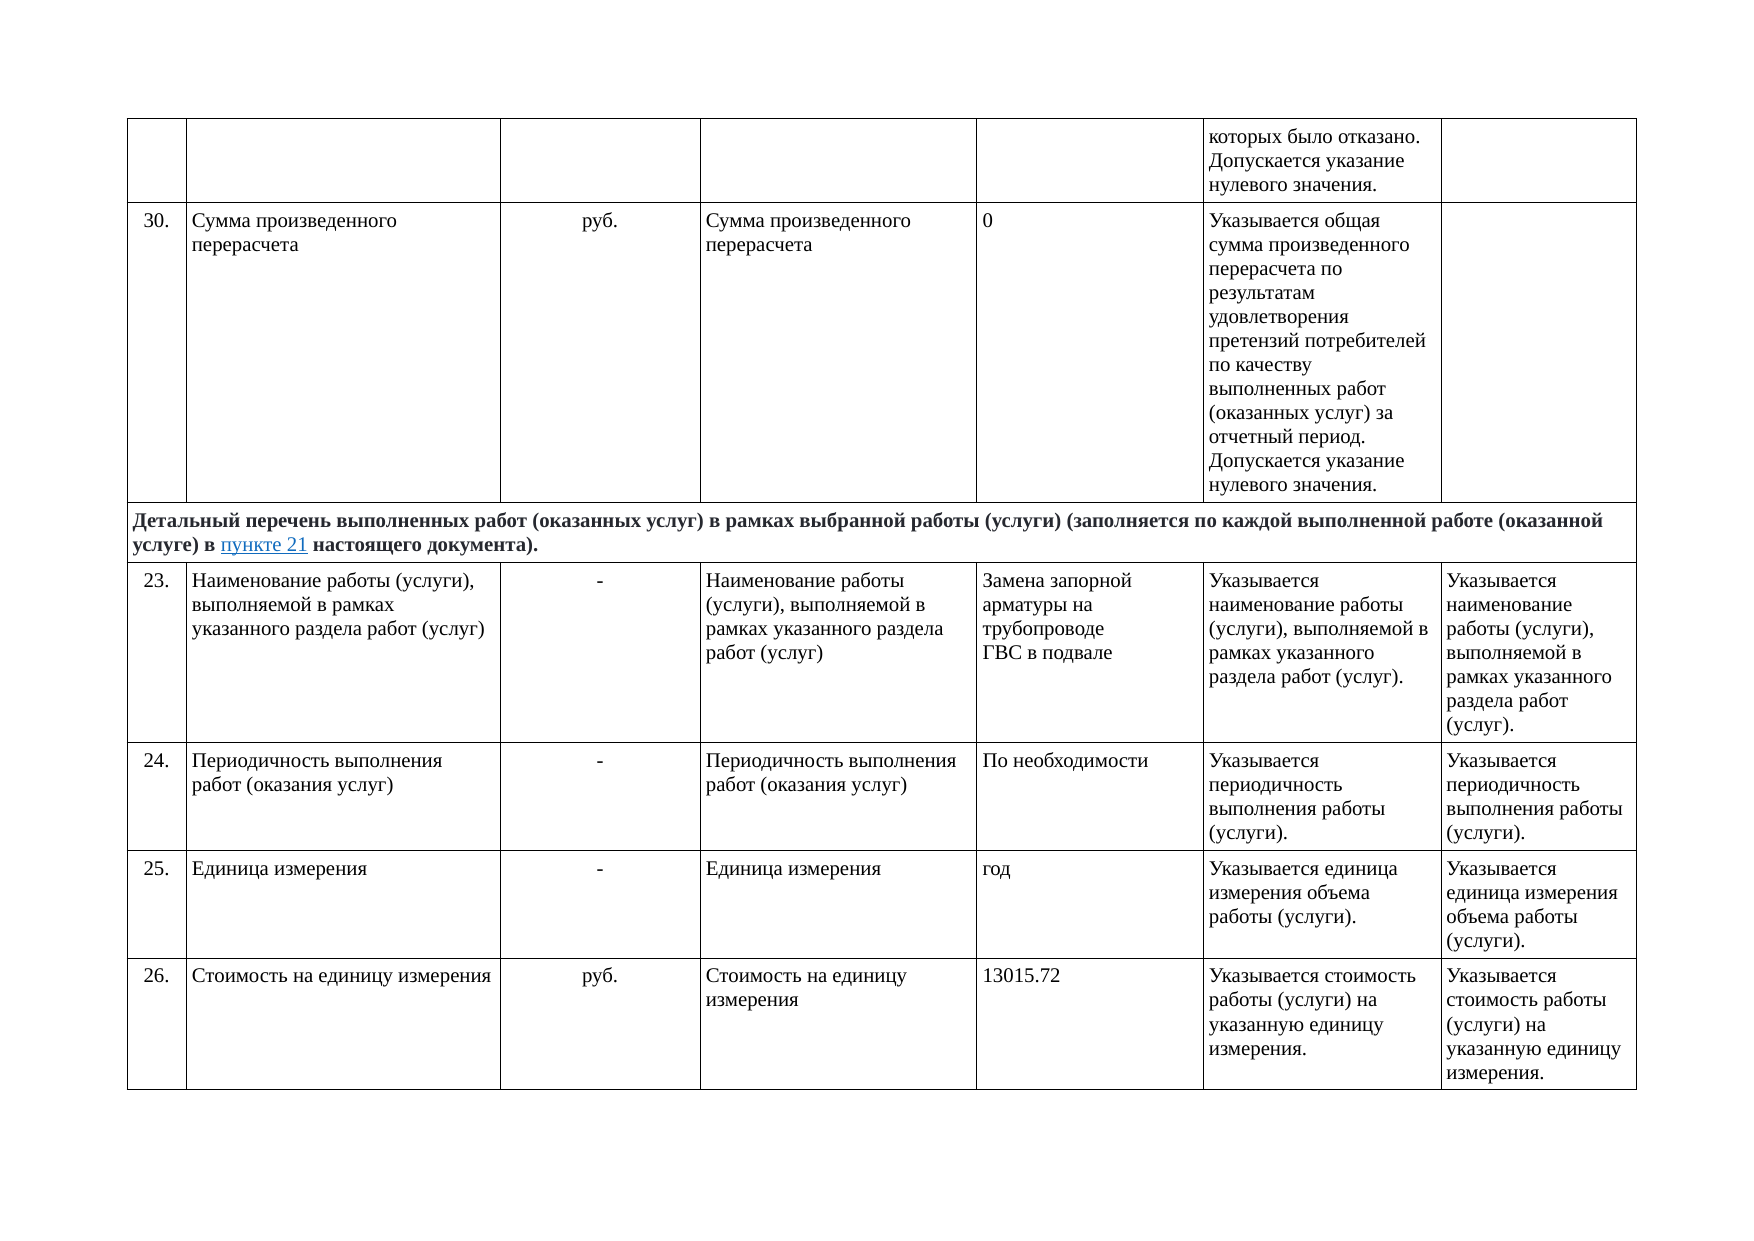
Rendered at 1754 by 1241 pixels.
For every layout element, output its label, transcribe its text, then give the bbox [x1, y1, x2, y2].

table_cell Детальный перечень выполненных работ (оказанных услуг) в рамках выбранной работы (услуги) (заполняется по каждой выполненной работе (оказанной услуге) в пункте 21 настоящего документа). [128, 503, 1636, 562]
table_cell Единица измерения [701, 851, 976, 957]
table_cell Наименование работы (услуги), выполняемой в рамках указанного раздела работ (услуг) [701, 563, 976, 742]
table_cell год [977, 851, 1203, 957]
table_cell [187, 119, 500, 202]
table_cell [701, 119, 976, 202]
table_cell [1442, 203, 1636, 502]
table_cell руб. [501, 203, 700, 502]
table_cell [501, 119, 700, 202]
table_cell Стоимость на единицу измерения [701, 959, 976, 1089]
table_cell По необходимости [977, 743, 1203, 850]
table_cell Указывается периодичность выполнения работы (услуги). [1442, 743, 1636, 850]
table_cell Наименование работы (услуги), выполняемой в рамках указанного раздела работ (услуг) [187, 563, 500, 742]
table_cell - [501, 563, 700, 742]
table_cell Указывается стоимость работы (услуги) на указанную единицу измерения. [1442, 959, 1636, 1089]
table_cell 25. [128, 851, 186, 957]
table_cell Периодичность выполнения работ (оказания услуг) [701, 743, 976, 850]
table_cell - [501, 743, 700, 850]
table_cell Указывается наименование работы (услуги), выполняемой в рамках указанного раздела работ (услуг). [1442, 563, 1636, 742]
table_cell [128, 119, 186, 202]
table_cell 13015,72 [977, 959, 1203, 1089]
table_cell 23. [128, 563, 186, 742]
table_cell 30. [128, 203, 186, 502]
table_cell 24. [128, 743, 186, 850]
table_cell Стоимость на единицу измерения [187, 959, 500, 1089]
table_cell руб. [501, 959, 700, 1089]
table_cell [1442, 119, 1636, 202]
table_cell Указывается наименование работы (услуги), выполняемой в рамках указанного раздела работ (услуг). [1204, 563, 1441, 742]
table_cell [977, 119, 1203, 202]
table_cell Указывается единица измерения объема работы (услуги). [1204, 851, 1441, 957]
table_cell Указывается единица измерения объема работы (услуги). [1442, 851, 1636, 957]
table_cell Указывается стоимость работы (услуги) на указанную единицу измерения. [1204, 959, 1441, 1089]
table_cell 26. [128, 959, 186, 1089]
table_cell Указывается общая сумма произведенного перерасчета по результатам удовлетворения претензий потребителей по качеству выполненных работ (оказанных услуг) за отчетный период. Допускается указание нулевого значения. [1204, 203, 1441, 502]
table_cell Периодичность выполнения работ (оказания услуг) [187, 743, 500, 850]
table_cell - [501, 851, 700, 957]
table_cell 0 [977, 203, 1203, 502]
table_cell Указывается периодичность выполнения работы (услуги). [1204, 743, 1441, 850]
table_cell Сумма произведенного перерасчета [187, 203, 500, 502]
table_cell Единица измерения [187, 851, 500, 957]
table_cell которых было отказано. Допускается указание нулевого значения. [1204, 119, 1441, 202]
table_cell Замена запорной арматуры на трубопроводе ГВС в подвале [977, 563, 1203, 742]
table_cell Сумма произведенного перерасчета [701, 203, 976, 502]
